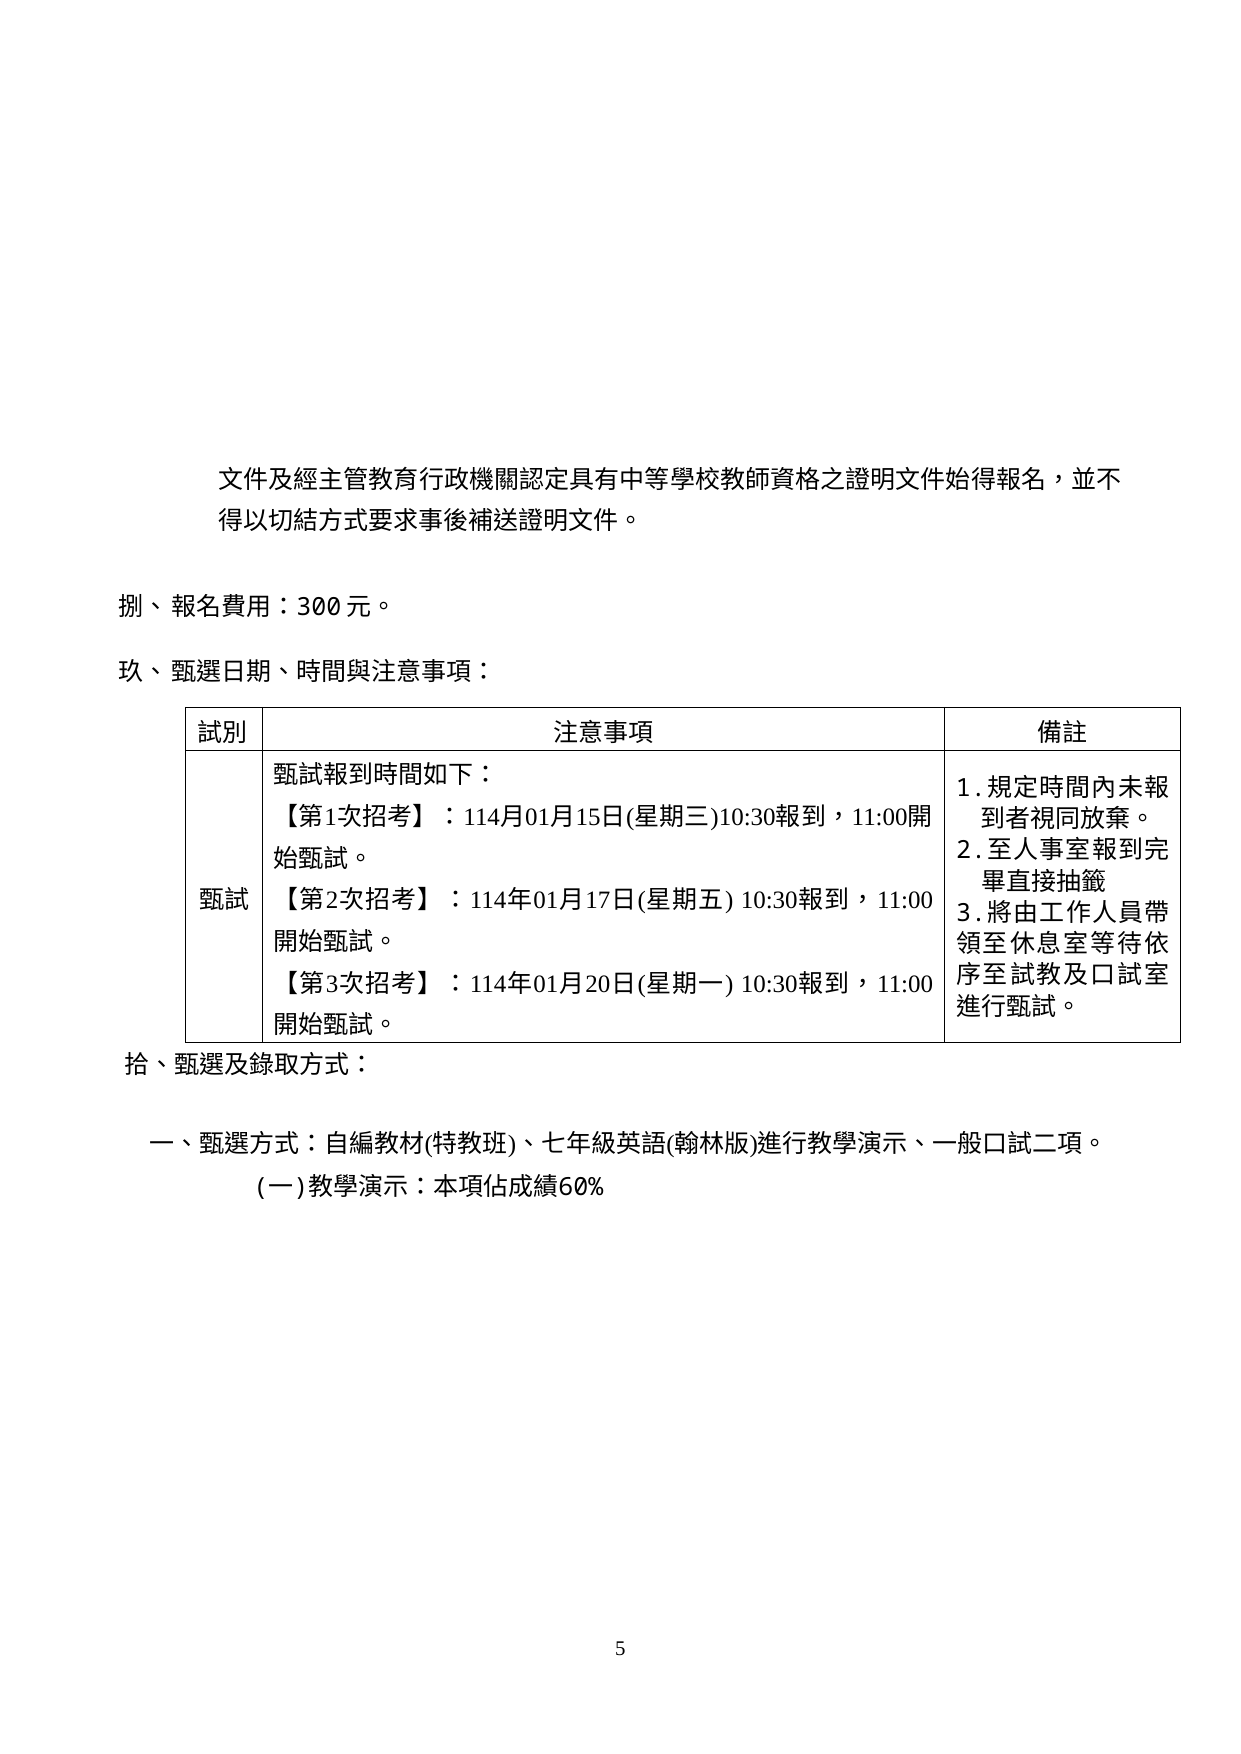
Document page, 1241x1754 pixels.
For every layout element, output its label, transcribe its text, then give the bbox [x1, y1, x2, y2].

list 文件及經主管教育行政機關認定具有中等學校教師資格之證明文件始得報名，並不得以切結方式要求事後補送證明文件。 [168, 455, 1122, 538]
table_cell 1.規定時間內未報到者視同放棄。 2.至人事室報到完畢直接抽籤 3.將由工作人員帶領至休息室等待依序至試教及口試室進行甄試。 [945, 751, 1180, 1042]
table_header 試別 [186, 708, 262, 749]
table_cell 甄試報到時間如下： 【第1次招考】：114月01月15日(星期三)10:30報到，11:00開始甄試。 【第2次招考】：114年01月17日(星期五) 10:30報到，11:00開始甄試。 【第3次招考】：114年01月20日(星期一) 10:30報到，11:00開始甄試。 [263, 751, 944, 1042]
table_header 備註 [945, 708, 1180, 749]
text (一)教學演示：本項佔成績60% [118, 1162, 1122, 1204]
text 拾、甄選及錄取方式： [118, 1043, 1122, 1081]
list 甄選日期、時間與注意事項： [118, 651, 1122, 688]
table_cell 甄試 [186, 751, 262, 1042]
table_header 注意事項 [263, 708, 944, 749]
text 一、甄選方式：自編教材(特教班)、七年級英語(翰林版)進行教學演示、一般口試二項。 [118, 1099, 1122, 1162]
list 報名費用：300元。 [118, 563, 1122, 626]
